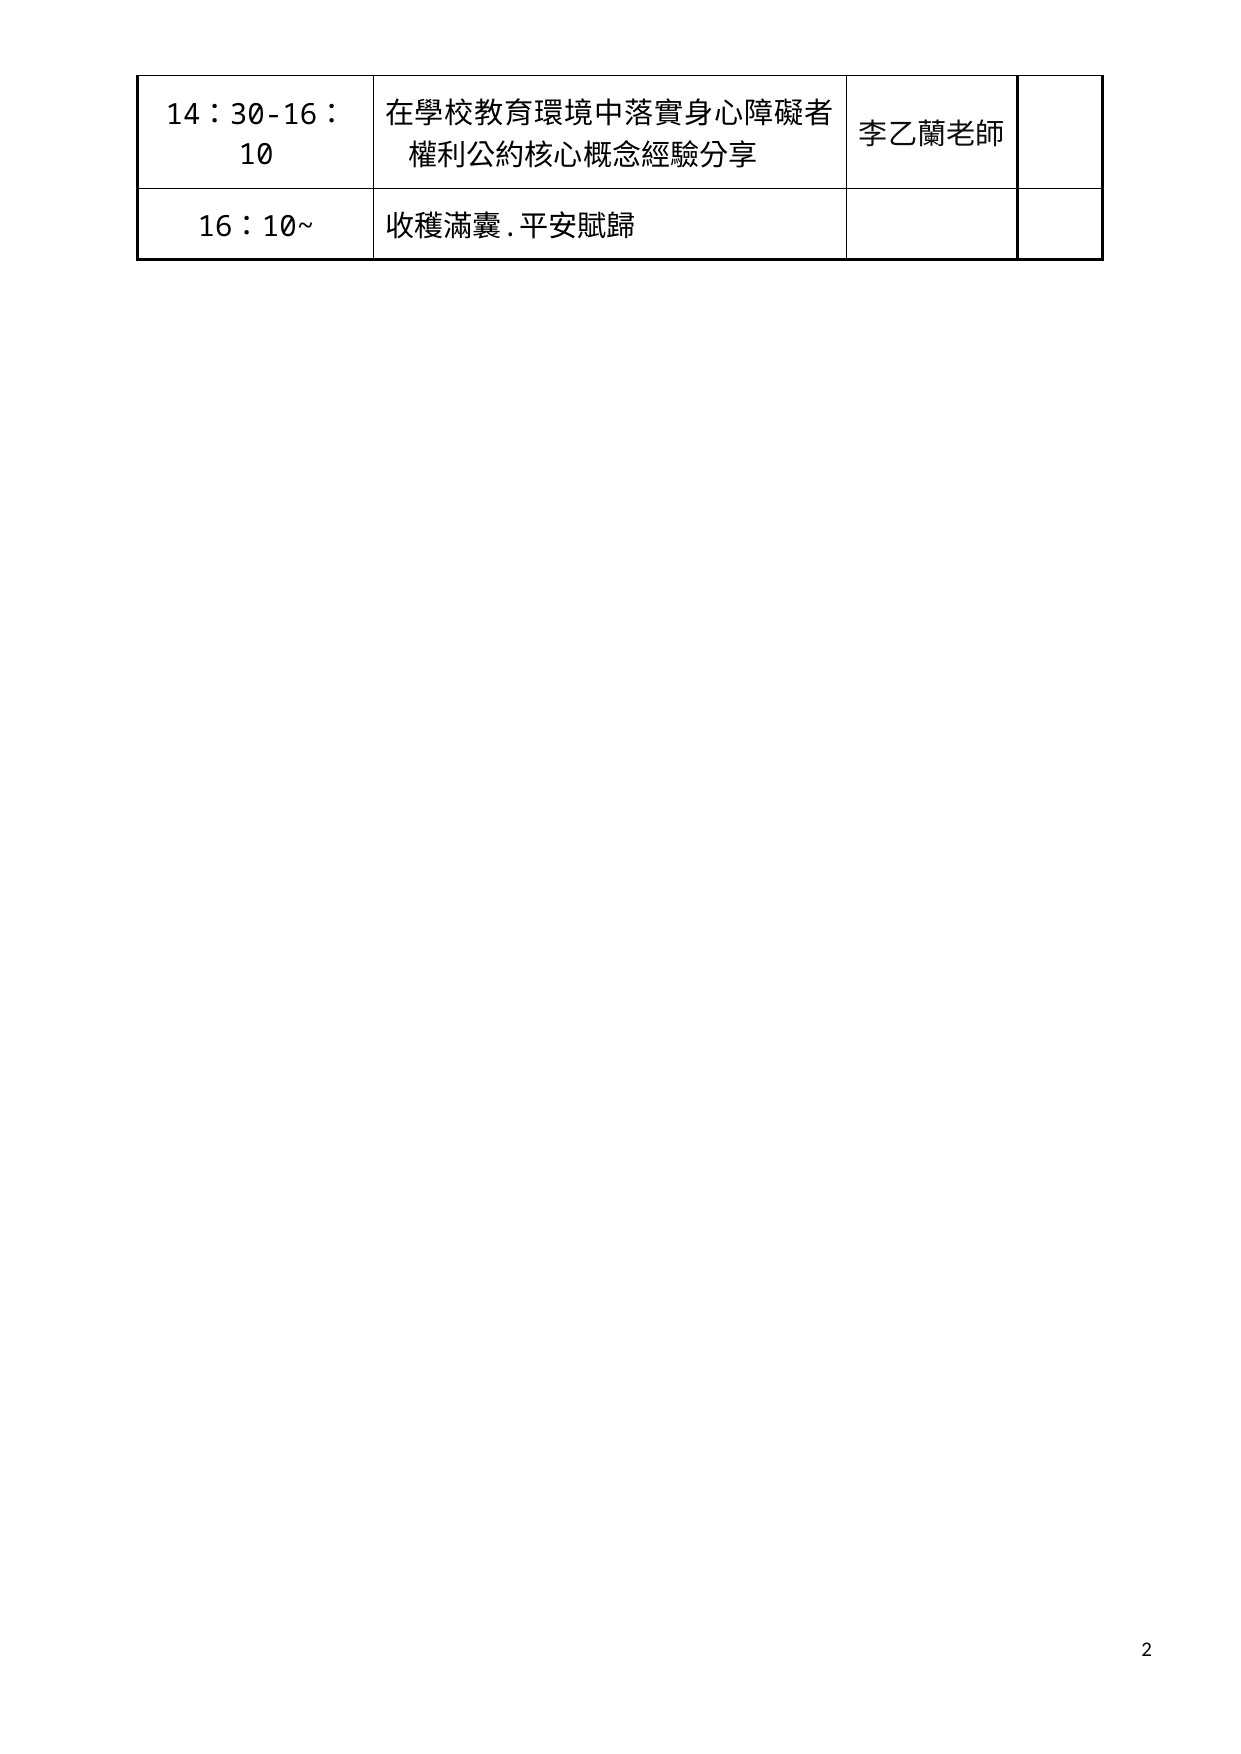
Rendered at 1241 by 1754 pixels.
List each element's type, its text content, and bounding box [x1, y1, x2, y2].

table_cell 收穫滿囊.平安賦歸 [374, 189, 846, 258]
table_cell 在學校教育環境中落實身心障礙者權利公約核心概念經驗分享 [374, 76, 846, 188]
table_cell 李乙蘭老師 [847, 76, 1016, 188]
table_cell [1019, 189, 1101, 258]
table_cell [1019, 76, 1101, 188]
table_cell [847, 189, 1016, 258]
table_cell 14：30-16：10 [139, 76, 373, 188]
table_cell 16：10~ [139, 189, 373, 258]
